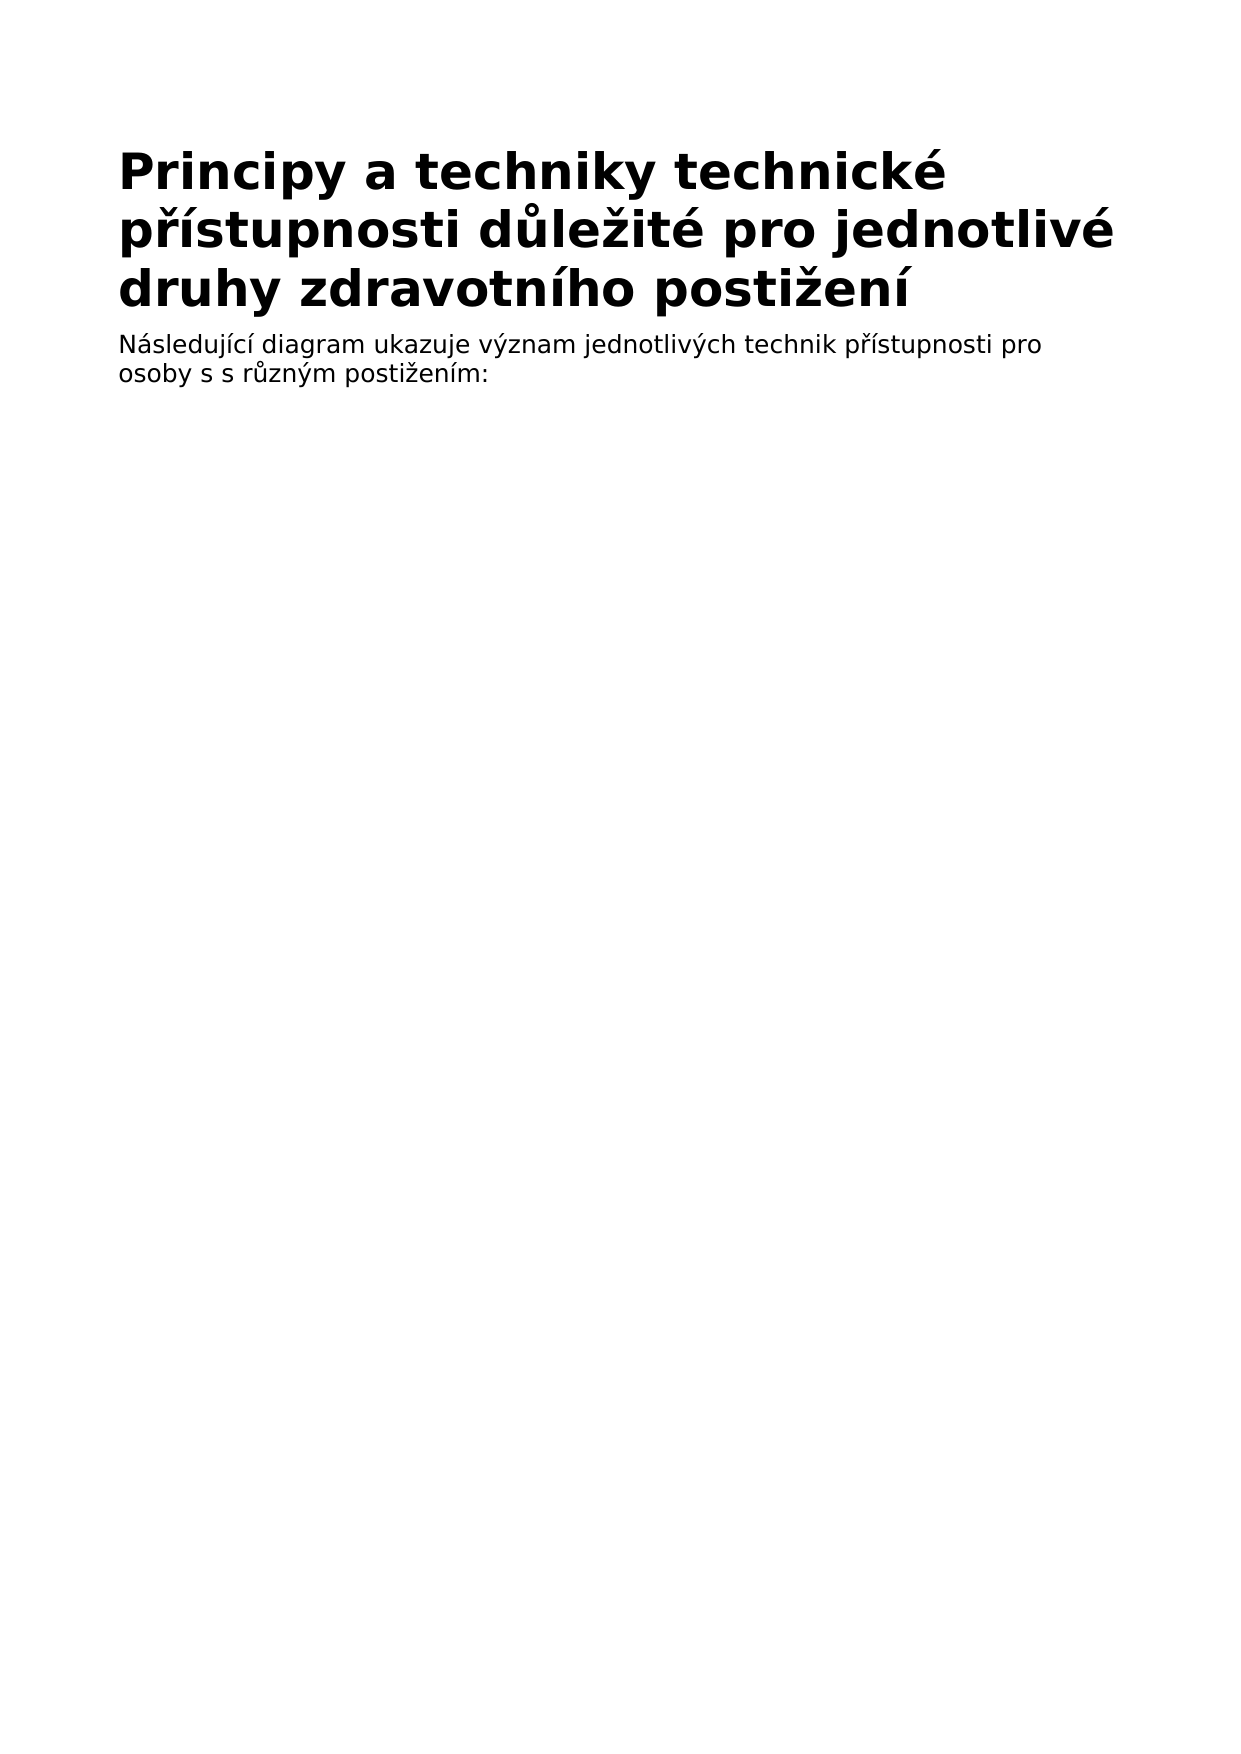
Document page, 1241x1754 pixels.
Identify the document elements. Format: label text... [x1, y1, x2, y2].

text Následující diagram ukazuje význam jednotlivých technik přístupnosti pro osoby s s různým postižením: [118, 330, 1122, 389]
subtitle Principy a techniky technické přístupnosti důležité pro jednotlivé druhy zdravotního postižení [118, 143, 1122, 318]
